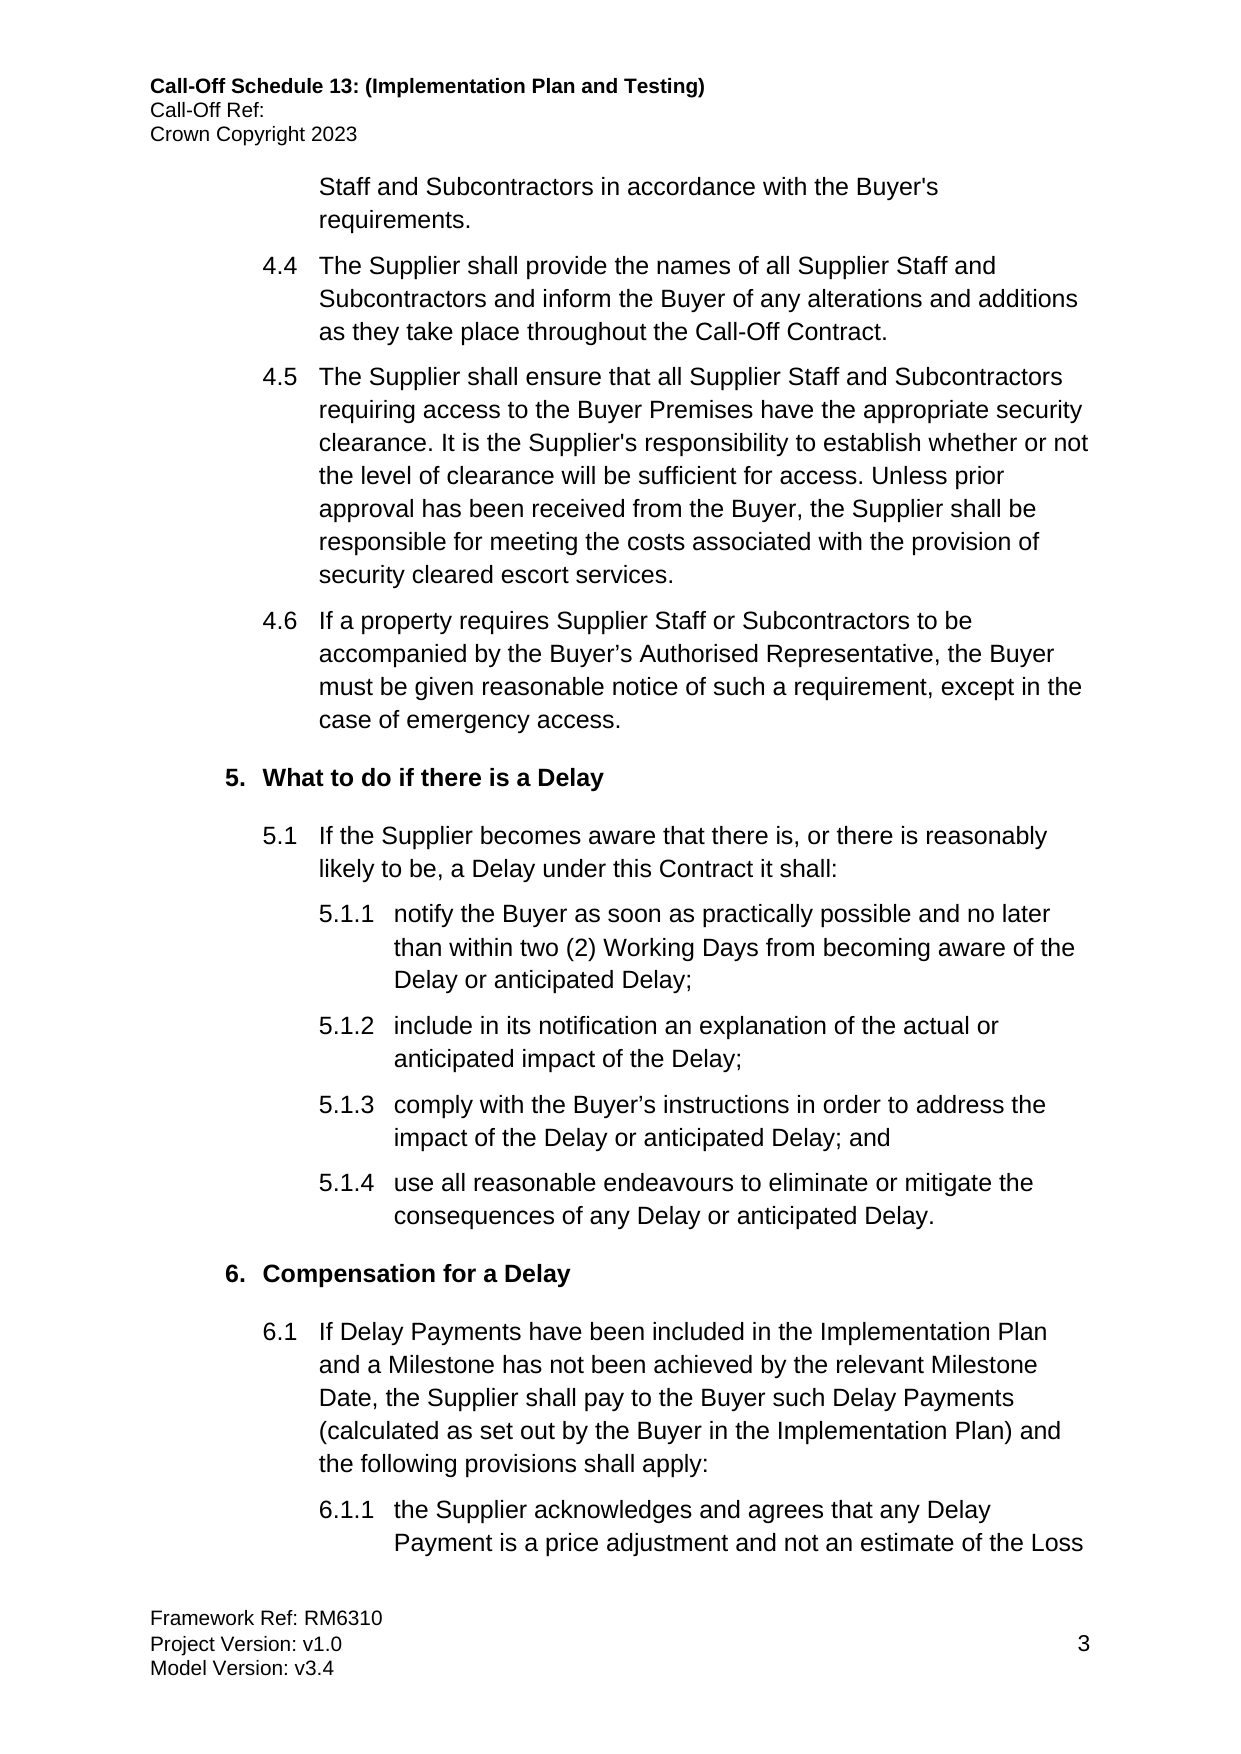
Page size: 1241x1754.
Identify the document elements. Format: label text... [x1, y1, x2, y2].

list If the Supplier becomes aware that there is, or there is reasonably likely to be, a Delay under this Contract it shall: [262, 821, 1090, 883]
list The Supplier shall provide the names of all Supplier Staff and Subcontractors and inform the Buyer of any alterations and additions as they take place throughout the Call-Off Contract. [262, 251, 1090, 345]
list Compensation for a Delay [225, 1259, 1090, 1288]
list If Delay Payments have been included in the Implementation Plan and a Milestone has not been achieved by the relevant Milestone Date, the Supplier shall pay to the Buyer such Delay Payments (calculated as set out by the Buyer in the Implementation Plan) and the following provisions shall apply: [262, 1317, 1090, 1478]
list What to do if there is a Delay [225, 763, 1090, 792]
list use all reasonable endeavours to eliminate or mitigate the consequences of any Delay or anticipated Delay. [319, 1168, 1090, 1230]
list If a property requires Supplier Staff or Subcontractors to be accompanied by the Buyer’s Authorised Representative, the Buyer must be given reasonable notice of such a requirement, except in the case of emergency access. [262, 606, 1090, 734]
list the Supplier acknowledges and agrees that any Delay Payment is a price adjustment and not an estimate of the Loss [319, 1495, 1090, 1557]
list Staff and Subcontractors in accordance with the Buyer's requirements. [262, 172, 1090, 234]
list The Supplier shall ensure that all Supplier Staff and Subcontractors requiring access to the Buyer Premises have the appropriate security clearance. It is the Supplier's responsibility to establish whether or not the level of clearance will be sufficient for access. Unless prior approval has been received from the Buyer, the Supplier shall be responsible for meeting the costs associated with the provision of security cleared escort services. [262, 362, 1090, 589]
list comply with the Buyer’s instructions in order to address the impact of the Delay or anticipated Delay; and [319, 1089, 1090, 1151]
list notify the Buyer as soon as practically possible and no later than within two (2) Working Days from becoming aware of the Delay or anticipated Delay; [319, 899, 1090, 994]
list include in its notification an explanation of the actual or anticipated impact of the Delay; [319, 1011, 1090, 1073]
